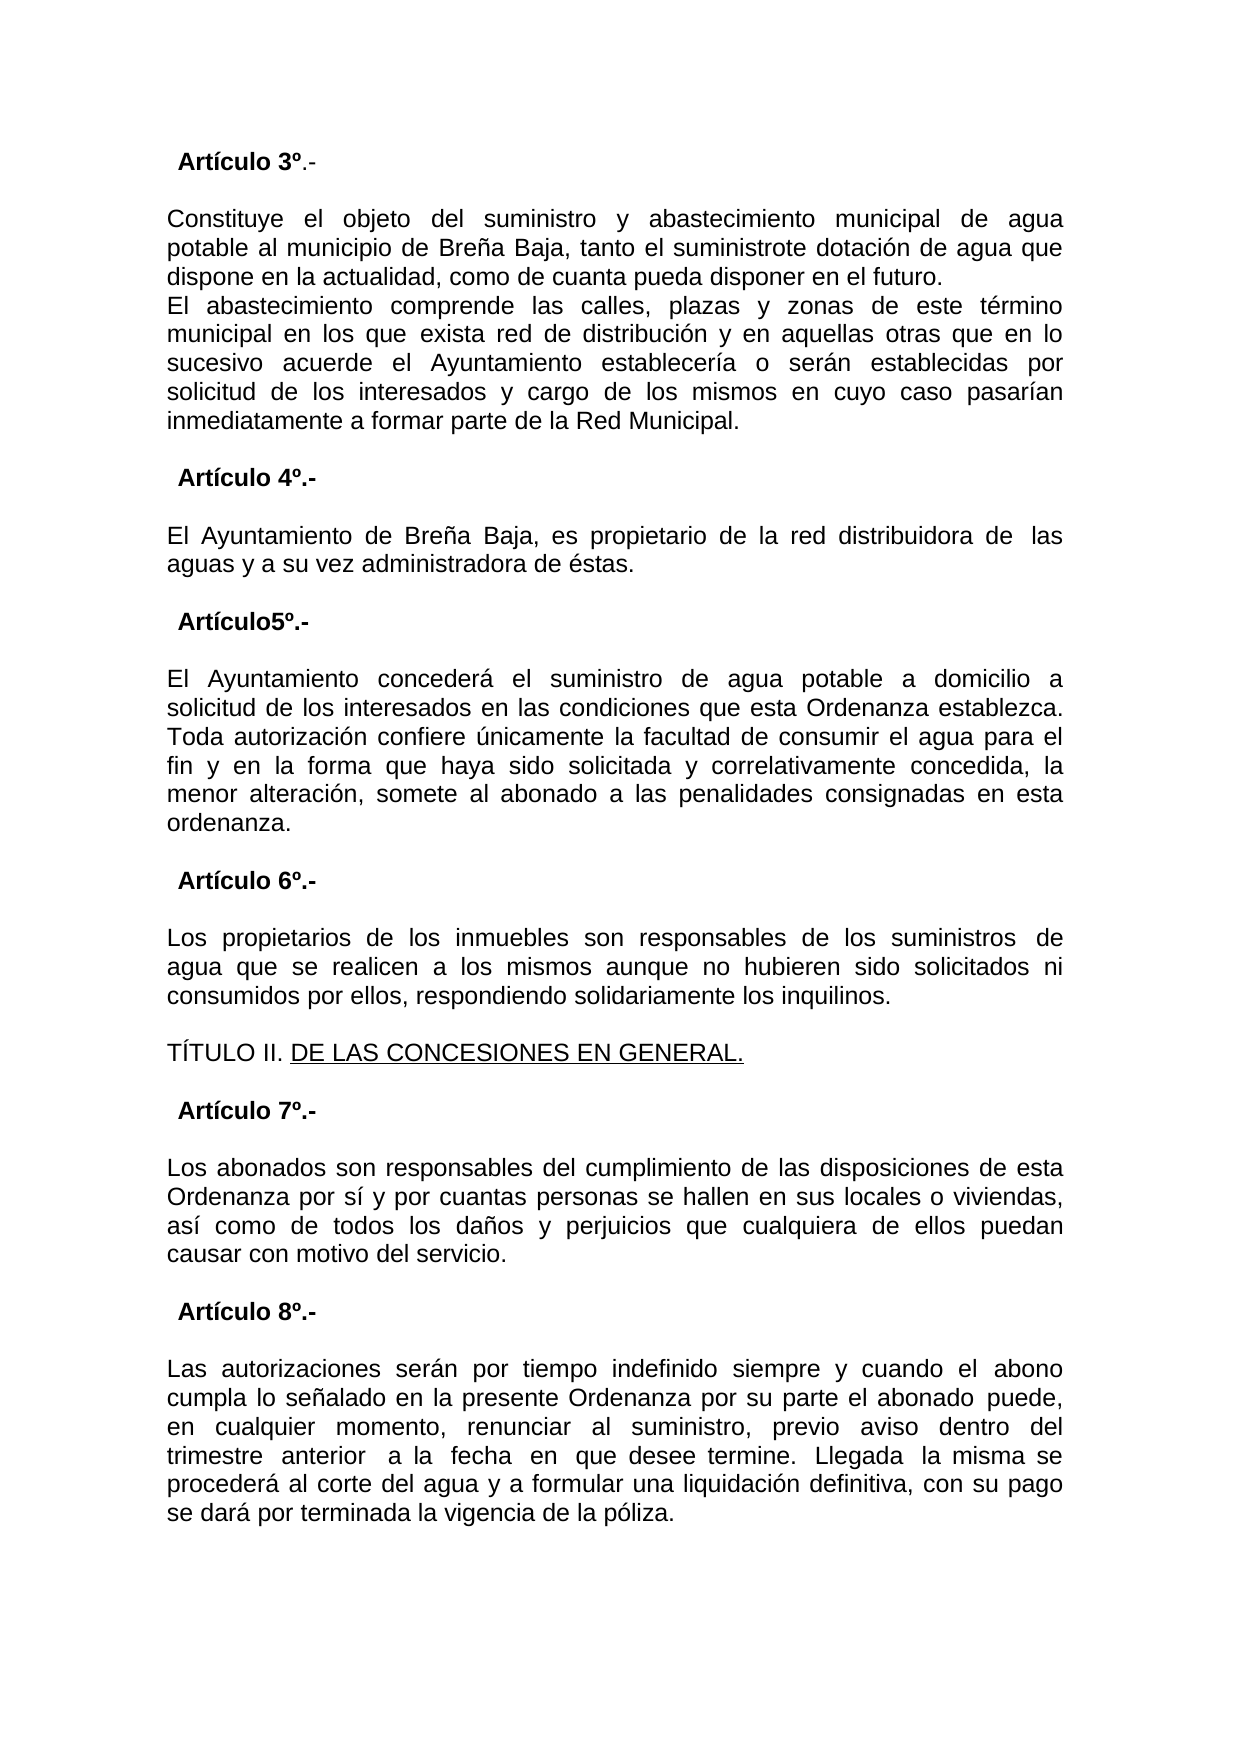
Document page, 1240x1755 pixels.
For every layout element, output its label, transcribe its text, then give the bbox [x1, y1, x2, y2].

text Constituye el objeto del suministro y abastecimiento municipal de agua potable al municipio de Breña Baja, tanto el suministrote dotación de agua que dispone en la actualidad, como de cuanta pueda disponer en el futuro. [167, 204, 1063, 291]
subtitle Artículo 3º.- [177, 147, 1075, 176]
text El Ayuntamiento de Breña Baja, es propietario de la red distribuidora de las aguas y a su vez administradora de éstas. [167, 521, 1063, 578]
subtitle Artículo 7º.- [177, 1096, 1075, 1124]
text Los abonados son responsables del cumplimiento de las disposiciones de esta Ordenanza por sí y por cuantas personas se hallen en sus locales o viviendas, así como de todos los daños y perjuicios que cualquiera de ellos puedan causar con motivo del servicio. [167, 1153, 1064, 1268]
subtitle Artículo 6º.- [177, 866, 1075, 894]
text TÍTULO II. DE LAS CONCESIONES EN GENERAL. [167, 1038, 1075, 1067]
subtitle Artículo 4º.- [177, 463, 1075, 492]
text El Ayuntamiento concederá el suministro de agua potable a domicilio a solicitud de los interesados en las condiciones que esta Ordenanza establezca. Toda autorización confiere únicamente la facultad de consumir el agua para el fin y en la forma que haya sido solicitada y correlativamente concedida, la menor alteración, somete al abonado a las penalidades consignadas en esta ordenanza. [167, 664, 1064, 837]
subtitle Artículo5º.- [177, 607, 1075, 636]
text Las autorizaciones serán por tiempo indefinido siempre y cuando el abono cumpla lo señalado en la presente Ordenanza por su parte el abonado puede, en cualquier momento, renunciar al suministro, previo aviso dentro del trimestre anterior a la fecha en que desee termine. Llegada la misma se procederá al corte del agua y a formular una liquidación definitiva, con su pago se dará por terminada la vigencia de la póliza. [167, 1354, 1063, 1527]
text Los propietarios de los inmuebles son responsables de los suministros de agua que se realicen a los mismos aunque no hubieren sido solicitados ni consumidos por ellos, respondiendo solidariamente los inquilinos. [167, 923, 1063, 1009]
text El abastecimiento comprende las calles, plazas y zonas de este término municipal en los que exista red de distribución y en aquellas otras que en lo sucesivo acuerde el Ayuntamiento establecería o serán establecidas por solicitud de los interesados y cargo de los mismos en cuyo caso pasarían inmediatamente a formar parte de la Red Municipal. [167, 291, 1063, 434]
subtitle Artículo 8º.- [177, 1297, 1075, 1326]
